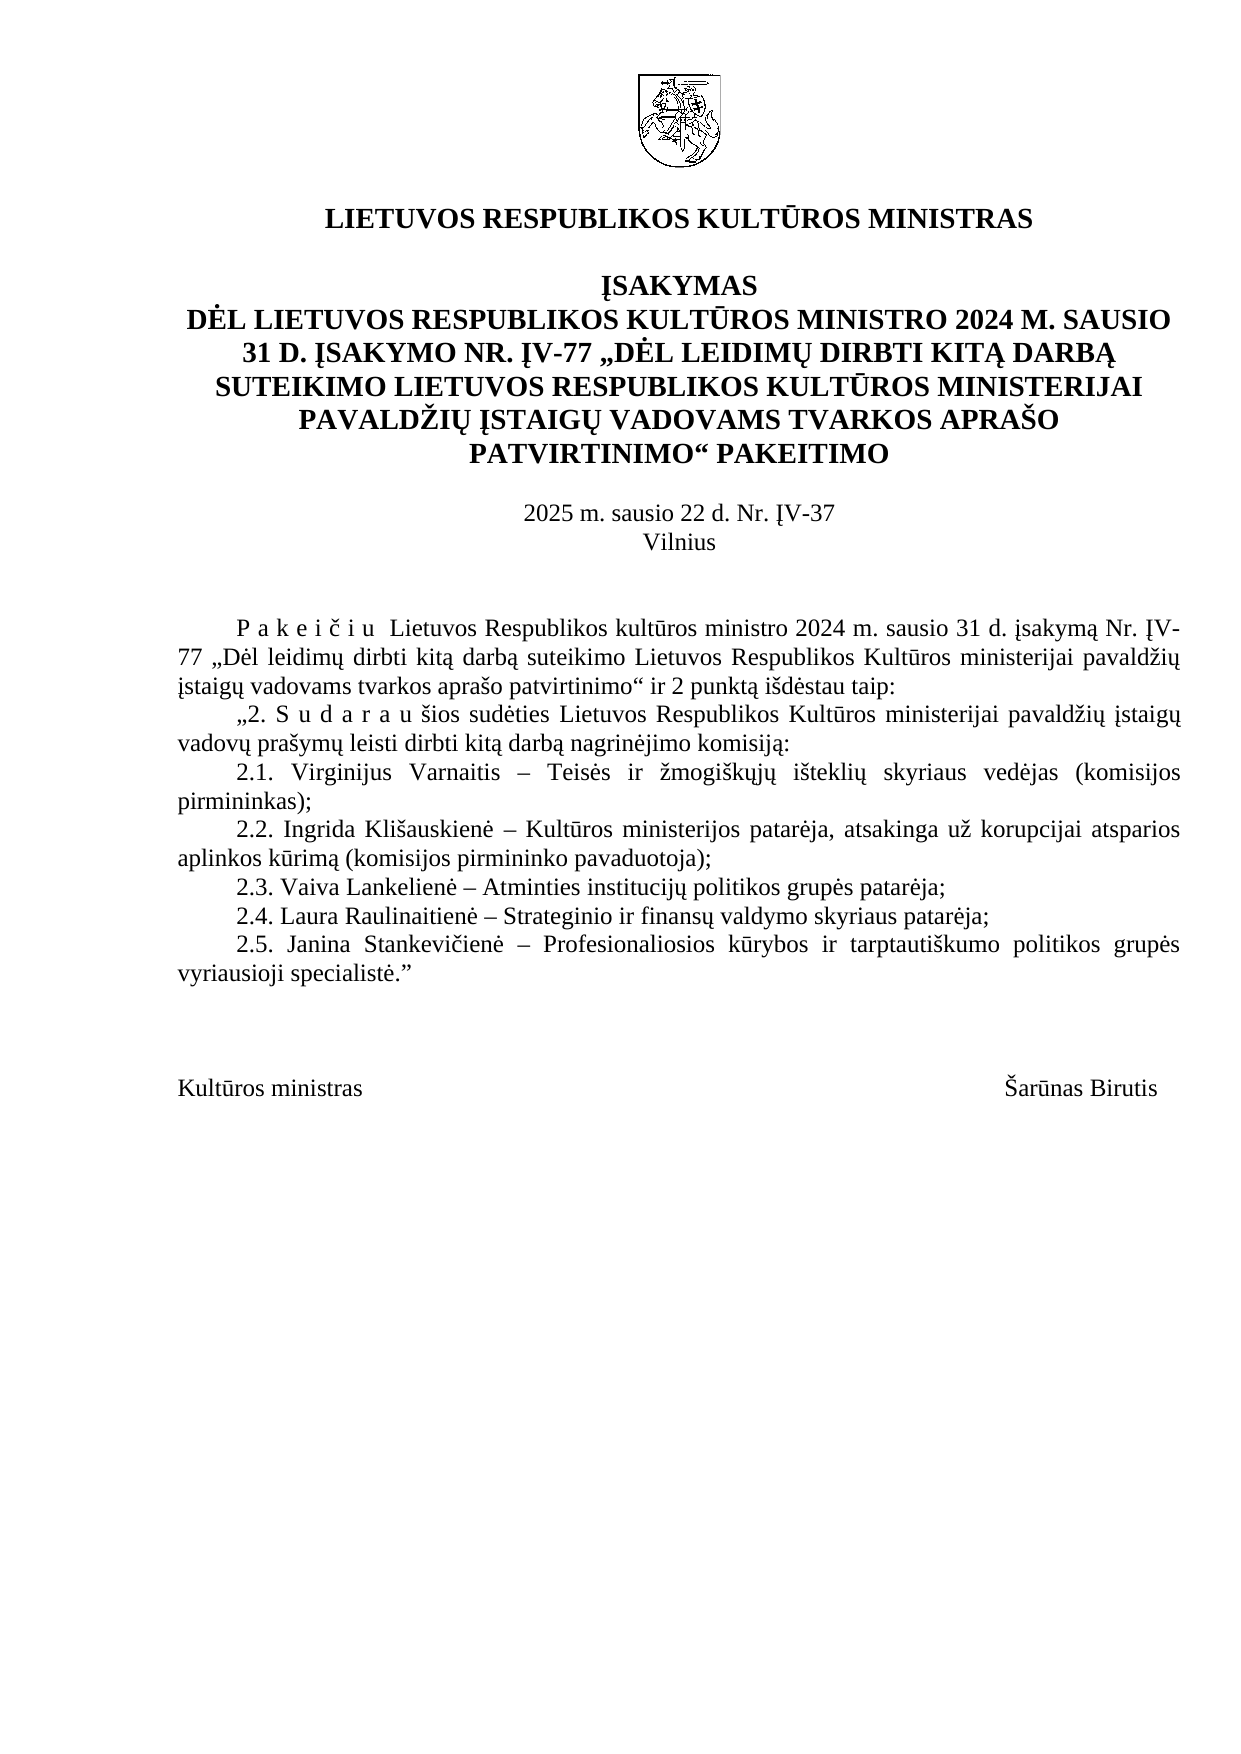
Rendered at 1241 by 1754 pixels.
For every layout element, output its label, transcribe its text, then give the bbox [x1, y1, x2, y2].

text Kultūros ministras Šarūnas Birutis [177, 1073, 1181, 1102]
text 2.2. Ingrida Klišauskienė – Kultūros ministerijos patarėja, atsakinga už korupcijai atsparios aplinkos kūrimą (komisijos pirmininko pavaduotoja); [177, 814, 1181, 872]
text LIETUVOS RESPUBLIKOS KULTŪROS MINISTRAS [177, 201, 1181, 235]
text ĮSAKYMAS [177, 268, 1181, 302]
text 2.1. Virginijus Varnaitis – Teisės ir žmogiškųjų išteklių skyriaus vedėjas (komisijos pirmininkas); [177, 757, 1181, 814]
text Vilnius [177, 527, 1181, 556]
text P a k e i č i u Lietuvos Respublikos kultūros ministro 2024 m. sausio 31 d. įsakymą Nr. ĮV-77 „Dėl leidimų dirbti kitą darbą suteikimo Lietuvos Respublikos Kultūros ministerijai pavaldžių įstaigų vadovams tvarkos aprašo patvirtinimo“ ir 2 punktą išdėstau taip: [177, 613, 1181, 699]
text 2.3. Vaiva Lankelienė – Atminties institucijų politikos grupės patarėja; [177, 872, 1181, 901]
text DĖL LIETUVOS RESPUBLIKOS KULTŪROS MINISTRO 2024 M. SAUSIO 31 D. ĮSAKYMO NR. ĮV-77 „DĖL LEIDIMŲ DIRBTI KITĄ DARBĄ suteikimo LIETUVOS RESPUBLIKOS KULTŪROS MINISTERIJAI PAVALDŽIŲ ĮSTAIGŲ VADOVAMS TVARKOS APRAŠO PATVIRTINIMO“ PAKEITIMO [177, 302, 1181, 469]
text 2.5. Janina Stankevičienė – Profesionaliosios kūrybos ir tarptautiškumo politikos grupės vyriausioji specialistė.” [177, 929, 1181, 987]
text „2. S u d a r a u šios sudėties Lietuvos Respublikos Kultūros ministerijai pavaldžių įstaigų vadovų prašymų leisti dirbti kitą darbą nagrinėjimo komisiją: [177, 699, 1181, 757]
text 2025 m. sausio 22 d. Nr. ĮV-37 [177, 498, 1181, 527]
text 2.4. Laura Raulinaitienė – Strateginio ir finansų valdymo skyriaus patarėja; [177, 901, 1181, 929]
